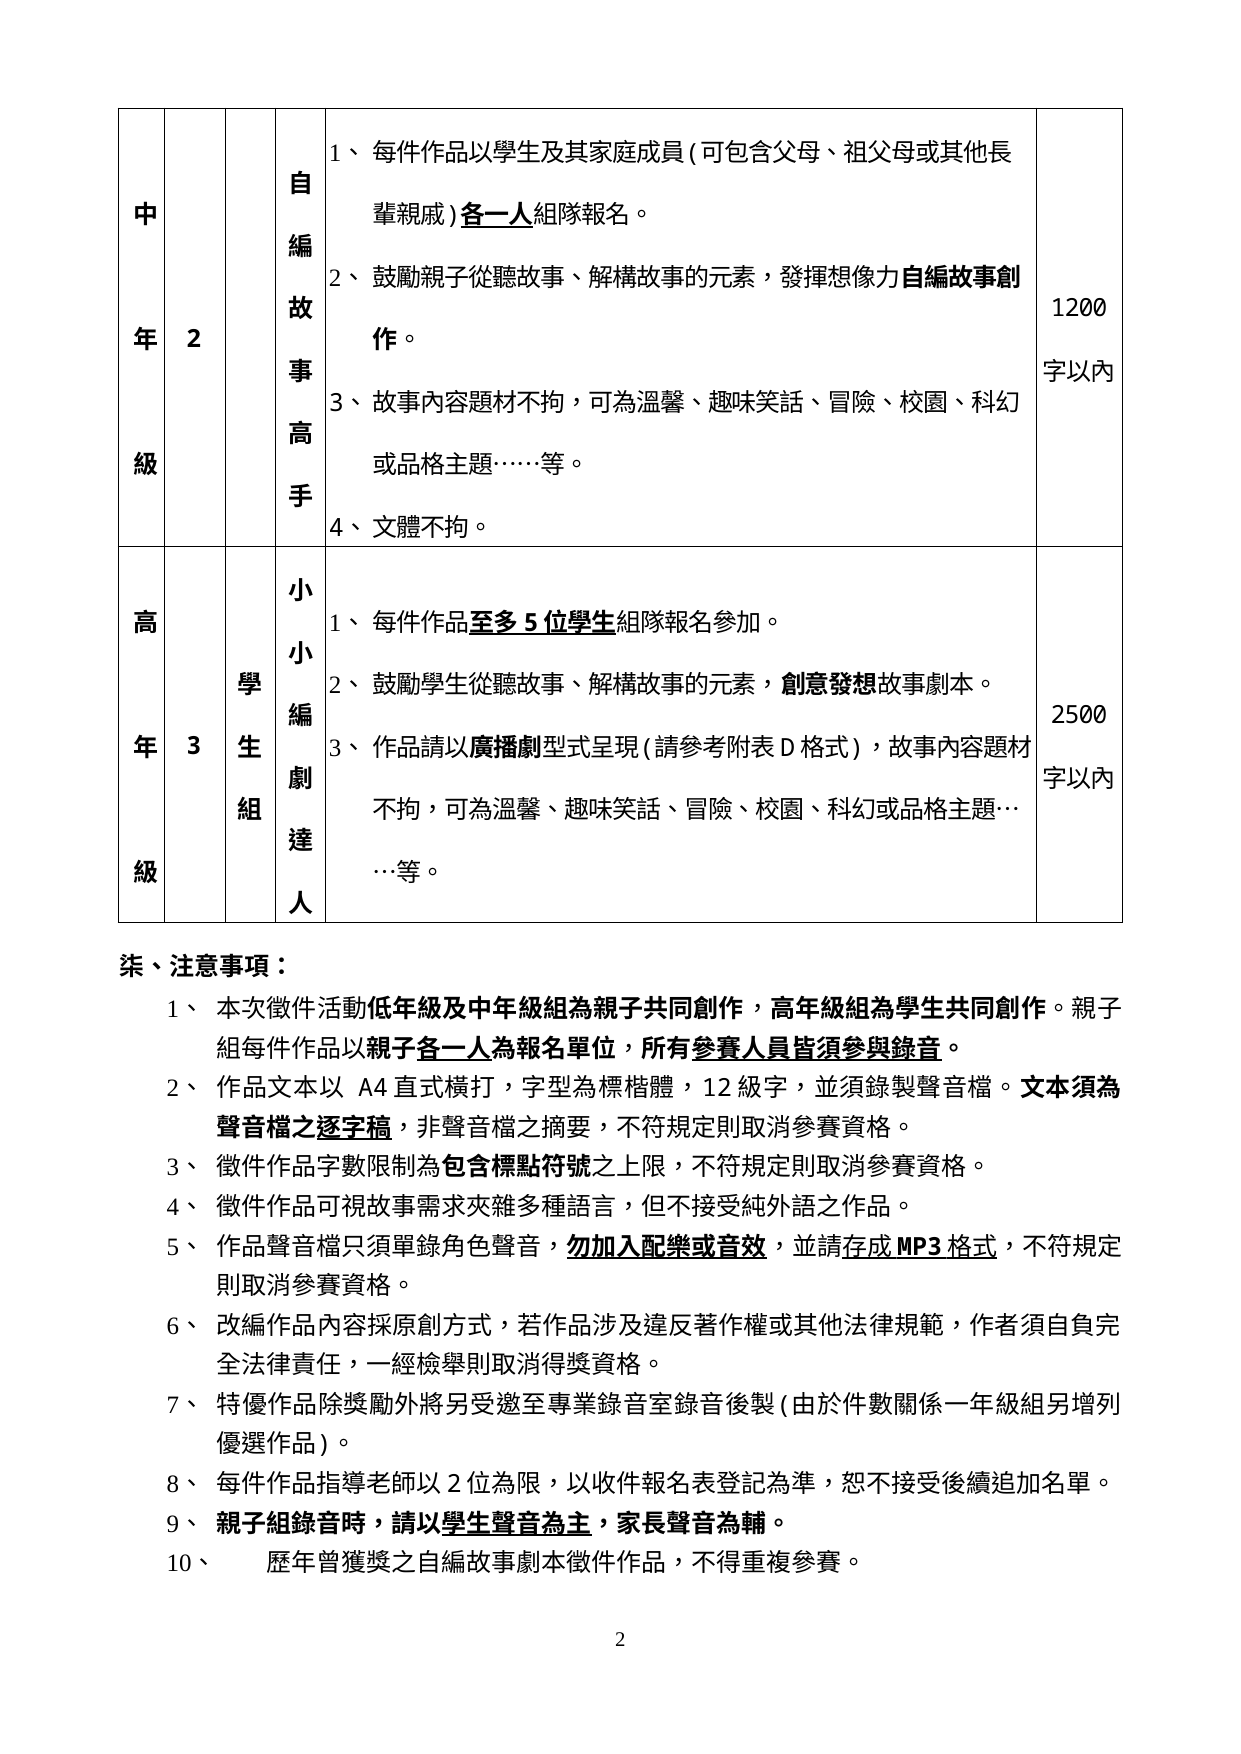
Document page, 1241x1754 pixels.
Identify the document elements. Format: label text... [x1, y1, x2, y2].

table_cell 1200字以內 [1037, 109, 1122, 546]
list 徵件作品字數限制為包含標點符號之上限，不符規定則取消參賽資格。 [166, 1144, 1122, 1184]
list 徵件作品可視故事需求夾雜多種語言，但不接受純外語之作品。 [166, 1184, 1122, 1223]
table_cell 高 年 級 [119, 547, 164, 922]
table_cell 中 年 級 [119, 109, 164, 546]
table_cell [226, 109, 275, 546]
table_cell 自編故事高手 [276, 109, 325, 546]
list 歷年曾獲獎之自編故事劇本徵件作品，不得重複參賽。 [166, 1540, 1122, 1579]
list 作品文本以 A4直式橫打，字型為標楷體，12級字，並須錄製聲音檔。文本須為聲音檔之逐字稿，非聲音檔之摘要，不符規定則取消參賽資格。 [166, 1065, 1122, 1144]
table_cell 小小編劇達人 [276, 547, 325, 922]
list 作品聲音檔只須單錄角色聲音，勿加入配樂或音效，並請存成MP3格式，不符規定則取消參賽資格。 [166, 1223, 1122, 1302]
table_cell 每件作品以學生及其家庭成員(可包含父母、祖父母或其他長輩親戚)各一人組隊報名。 鼓勵親子從聽故事、解構故事的元素，發揮想像力自編故事創作。 故事內容題材不拘，可為溫馨、趣味笑話、冒險、校園、科幻或品格主題……等。 文體不拘。 [326, 109, 1036, 546]
list 每件作品指導老師以2位為限，以收件報名表登記為準，恕不接受後續追加名單。 [166, 1461, 1122, 1500]
table_cell 學生組 [226, 547, 275, 922]
table_cell 每件作品至多5位學生組隊報名參加。 鼓勵學生從聽故事、解構故事的元素，創意發想故事劇本。 作品請以廣播劇型式呈現(請參考附表D格式)，故事內容題材不拘，可為溫馨、趣味笑話、冒險、校園、科幻或品格主題……等。 [326, 547, 1036, 922]
list 本次徵件活動低年級及中年級組為親子共同創作，高年級組為學生共同創作。親子組每件作品以親子各一人為報名單位，所有參賽人員皆須參與錄音。 [166, 986, 1122, 1065]
list 改編作品內容採原創方式，若作品涉及違反著作權或其他法律規範，作者須自負完全法律責任，一經檢舉則取消得獎資格。 [166, 1302, 1122, 1382]
list 親子組錄音時，請以學生聲音為主，家長聲音為輔。 [166, 1500, 1122, 1540]
table_cell 2500字以內 [1037, 547, 1122, 922]
table_cell 2 [165, 109, 225, 546]
text 柒、注意事項： [119, 923, 1122, 986]
table_cell 3 [165, 547, 225, 922]
list 特優作品除獎勵外將另受邀至專業錄音室錄音後製(由於件數關係一年級組另增列優選作品)。 [166, 1382, 1122, 1461]
